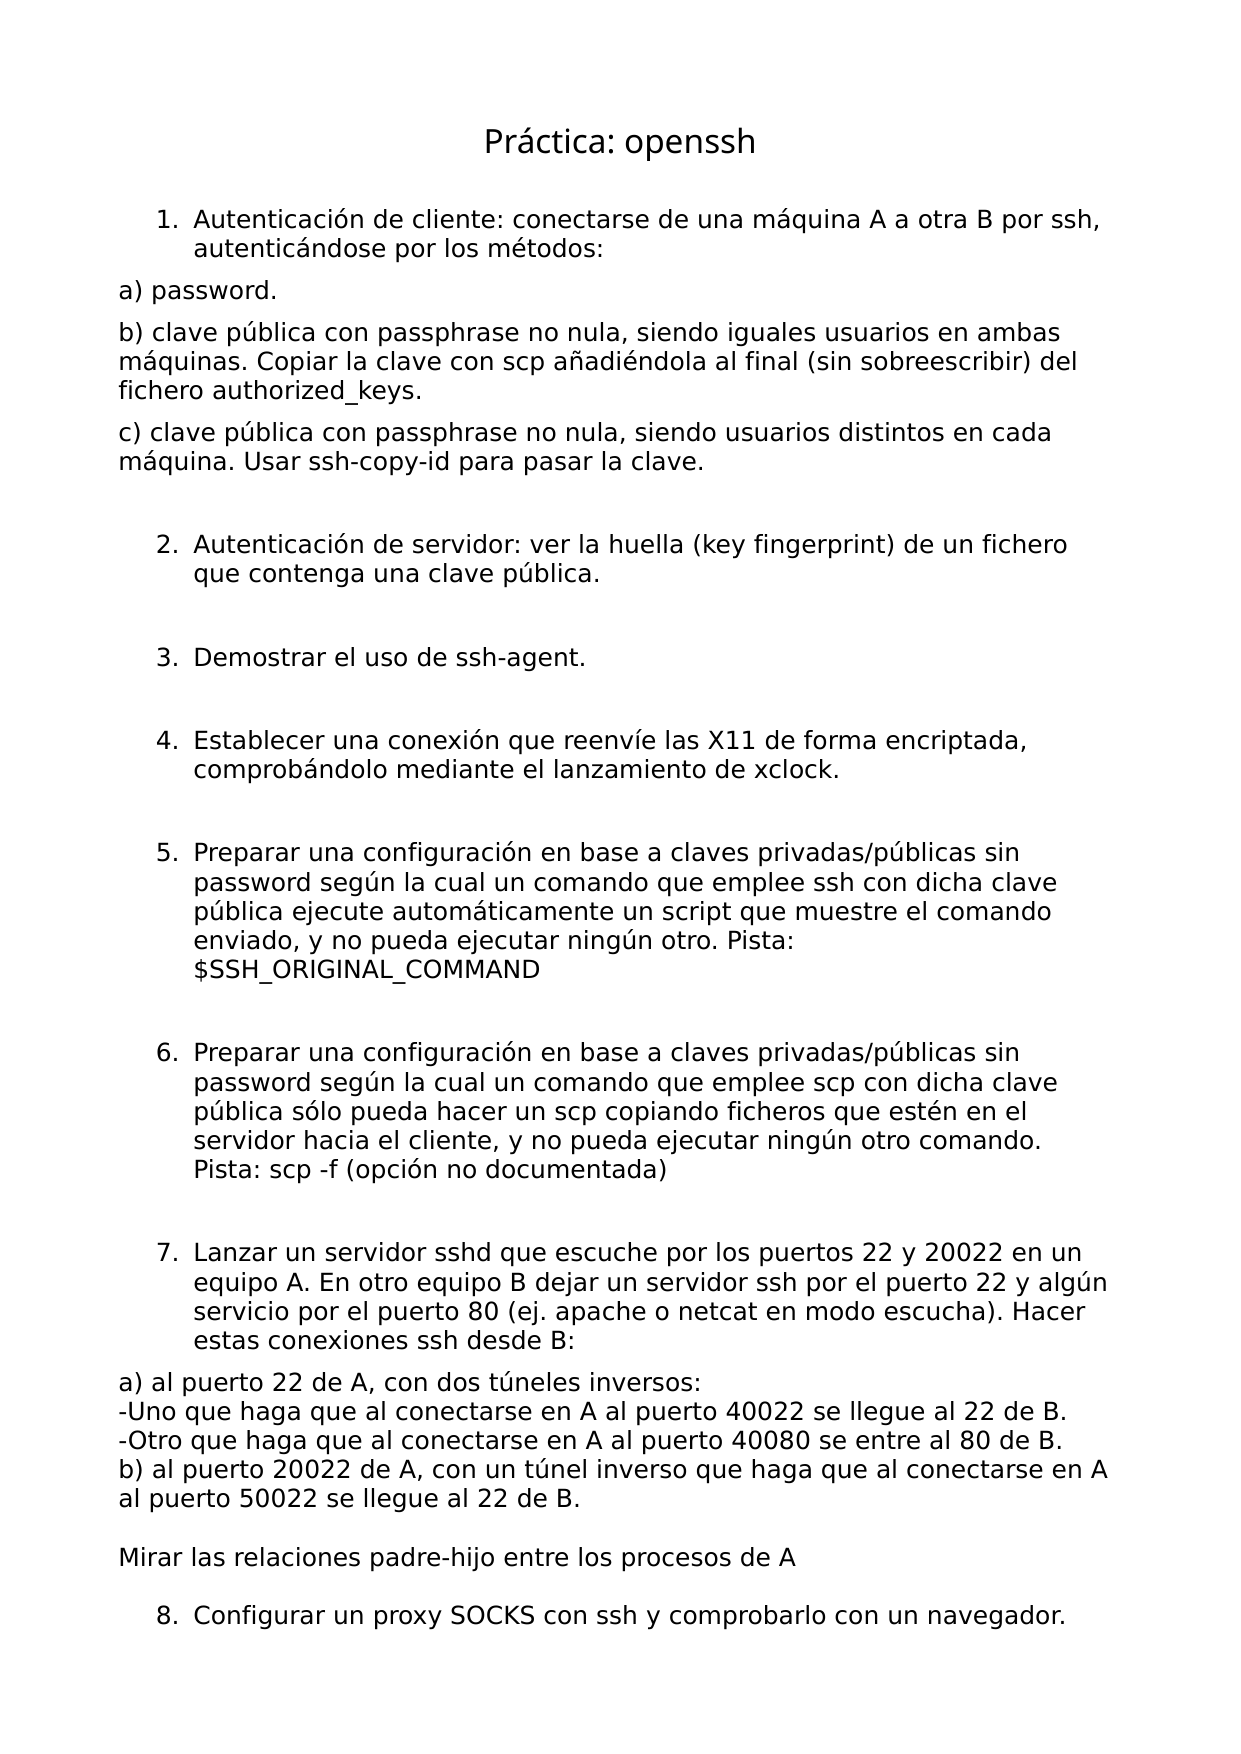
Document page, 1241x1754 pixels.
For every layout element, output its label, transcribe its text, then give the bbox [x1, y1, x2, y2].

text c) clave pública con passphrase no nula, siendo usuarios distintos en cada máquina. Usar ssh-copy-id para pasar la clave. [118, 418, 1122, 476]
subtitle Práctica: openssh [118, 118, 1122, 163]
list Lanzar un servidor sshd que escuche por los puertos 22 y 20022 en un equipo A. En otro equipo B dejar un servidor ssh por el puerto 22 y algún servicio por el puerto 80 (ej. apache o netcat en modo escucha). Hacer estas conexiones ssh desde B: [156, 1238, 1122, 1355]
list Autenticación de servidor: ver la huella (key fingerprint) de un fichero que contenga una clave pública. [156, 530, 1122, 588]
list Demostrar el uso de ssh-agent. [156, 643, 1122, 672]
text a) password. [118, 276, 1122, 305]
list a) al puerto 22 de A, con dos túneles inversos: [118, 1368, 1122, 1397]
list Preparar una configuración en base a claves privadas/públicas sin password según la cual un comando que emplee ssh con dicha clave pública ejecute automáticamente un script que muestre el comando enviado, y no pueda ejecutar ningún otro. Pista: $SSH_ORIGINAL_COMMAND [156, 838, 1122, 984]
list -Uno que haga que al conectarse en A al puerto 40022 se llegue al 22 de B. [118, 1397, 1122, 1426]
list b) al puerto 20022 de A, con un túnel inverso que haga que al conectarse en A al puerto 50022 se llegue al 22 de B. [118, 1455, 1122, 1513]
list Autenticación de cliente: conectarse de una máquina A a otra B por ssh, autenticándose por los métodos: [156, 205, 1122, 263]
list -Otro que haga que al conectarse en A al puerto 40080 se entre al 80 de B. [118, 1426, 1122, 1455]
text b) clave pública con passphrase no nula, siendo iguales usuarios en ambas máquinas. Copiar la clave con scp añadiéndola al final (sin sobreescribir) del fichero authorized_keys. [118, 318, 1122, 405]
list Preparar una configuración en base a claves privadas/públicas sin password según la cual un comando que emplee scp con dicha clave pública sólo pueda hacer un scp copiando ficheros que estén en el servidor hacia el cliente, y no pueda ejecutar ningún otro comando. Pista: scp -f (opción no documentada) [156, 1038, 1122, 1184]
list Configurar un proxy SOCKS con ssh y comprobarlo con un navegador. [156, 1601, 1122, 1630]
list Establecer una conexión que reenvíe las X11 de forma encriptada, comprobándolo mediante el lanzamiento de xclock. [156, 726, 1122, 784]
list Mirar las relaciones padre-hijo entre los procesos de A [118, 1543, 1122, 1572]
